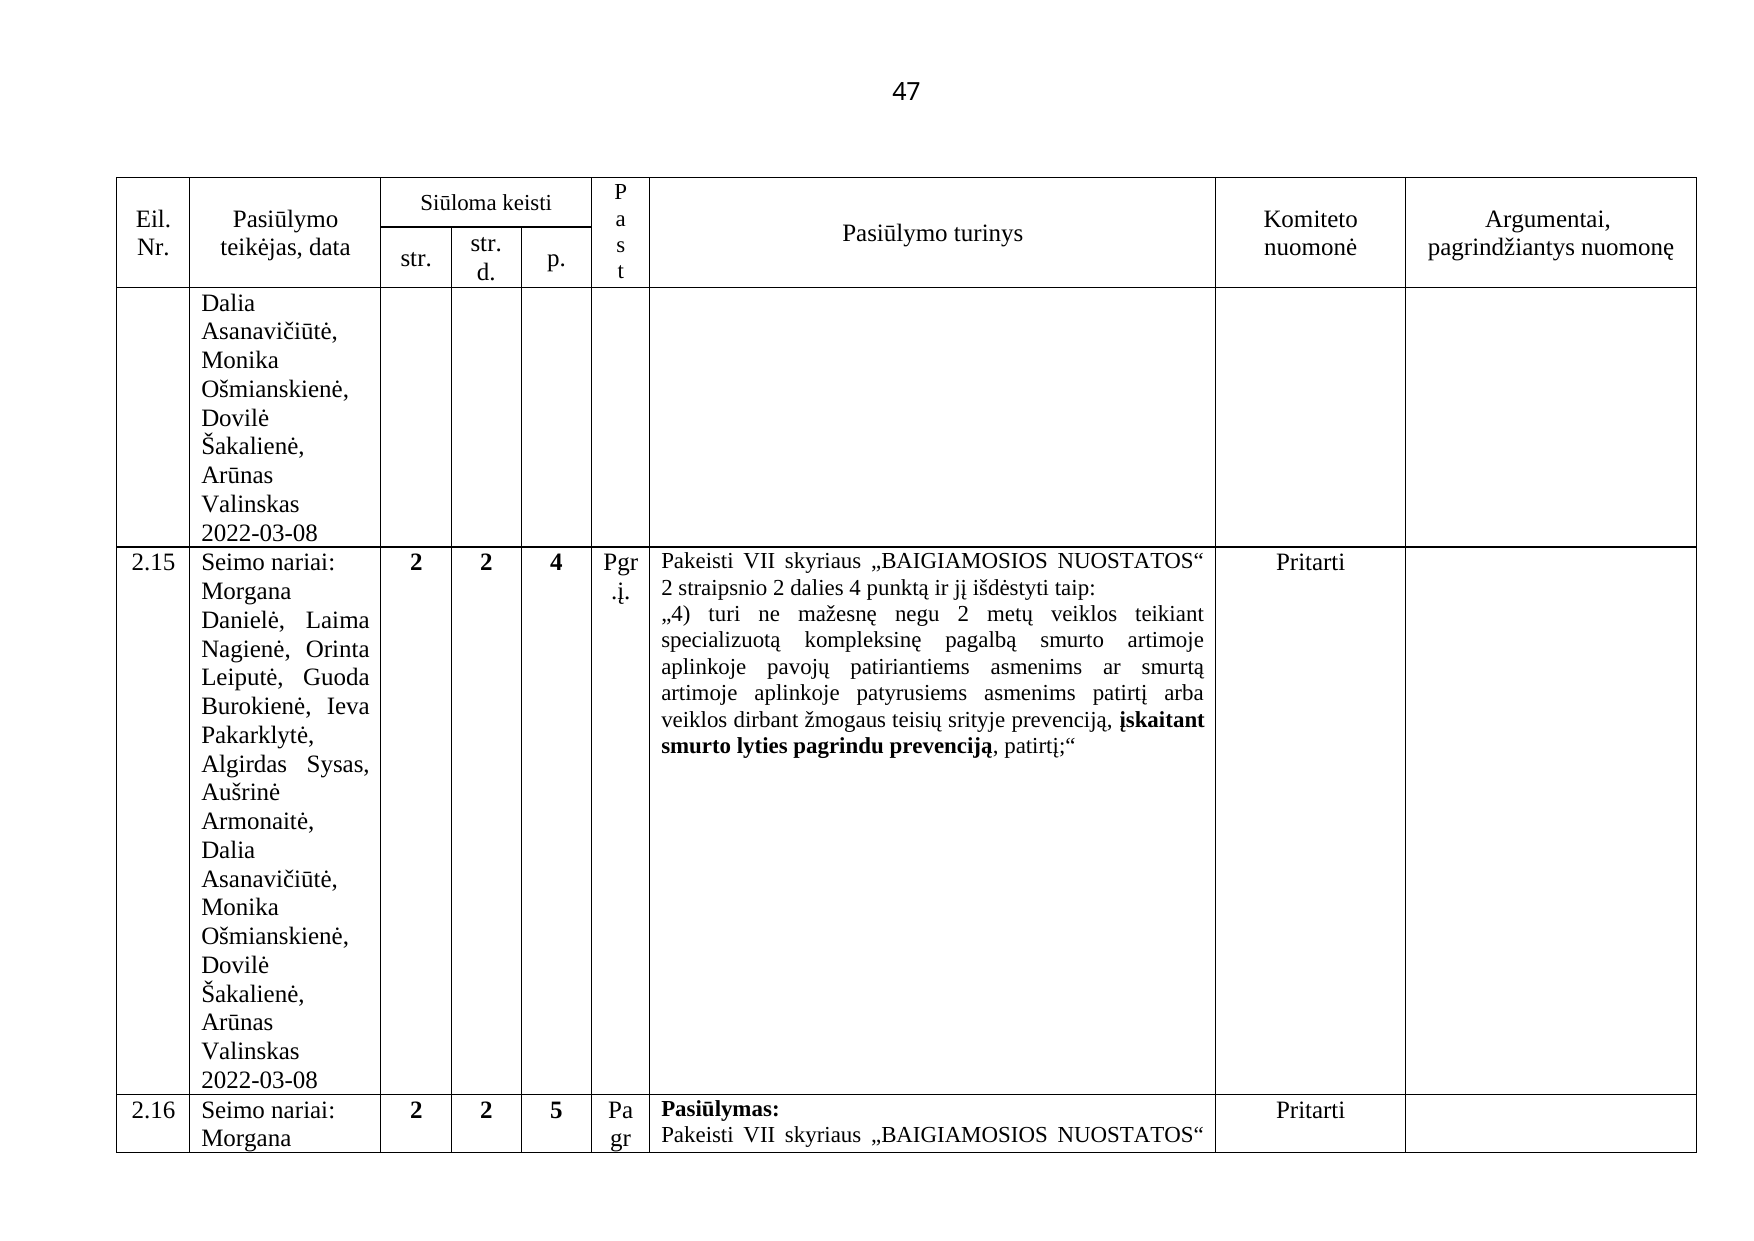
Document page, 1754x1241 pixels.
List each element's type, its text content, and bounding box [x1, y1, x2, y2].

table_cell Seimo nariai: Morgana Danielė, Laima Nagienė, Orinta Leiputė, Guoda Burokienė, Ieva Pakarklytė, Algirdas Sysas, Aušrinė Armonaitė, Dalia Asanavičiūtė, Monika Ošmianskienė, Dovilė Šakalienė, Arūnas Valinskas 2022-03-08 [190, 548, 380, 1094]
table_cell [1406, 1095, 1696, 1152]
table_cell Pritarti [1216, 1095, 1405, 1152]
table_cell [381, 288, 451, 546]
table_header Pasiūlymo teikėjas, data [190, 178, 380, 287]
table_cell 2.15 [117, 548, 189, 1094]
table_cell [650, 288, 1215, 546]
table_cell [1406, 548, 1696, 1094]
table_header Siūloma keisti [381, 178, 591, 226]
table_cell Pakeisti VII skyriaus „BAIGIAMOSIOS NUOSTATOS“ 2 straipsnio 2 dalies 4 punktą ir jį išdėstyti taip: „4) turi ne mažesnę negu 2 metų veiklos teikiant specializuotą kompleksinę pagalbą smurto artimoje aplinkoje pavojų patiriantiems asmenims ar smurtą artimoje aplinkoje patyrusiems asmenims patirtį arba veiklos dirbant žmogaus teisių srityje prevenciją, įskaitant smurto lyties pagrindu prevenciją, patirtį;“ [650, 548, 1215, 1094]
table_cell p. [522, 228, 591, 287]
table_cell [117, 288, 189, 546]
table_cell 2 [452, 1095, 521, 1152]
table_cell Pritarti [1216, 548, 1405, 1094]
table_cell Pgr.į. [592, 548, 649, 1094]
table_cell str. d. [452, 228, 521, 287]
table_cell 2.16 [117, 1095, 189, 1152]
table_cell [592, 288, 649, 546]
table_header Argumentai, pagrindžiantys nuomonę [1406, 178, 1696, 287]
table_cell str. [381, 228, 451, 287]
table_header Eil. Nr. [117, 178, 189, 287]
table_cell Pasiūlymas: Pakeisti VII skyriaus „BAIGIAMOSIOS NUOSTATOS“ [650, 1095, 1215, 1152]
table_cell 2 [452, 548, 521, 1094]
table_cell 2 [381, 1095, 451, 1152]
table_cell [1216, 288, 1405, 546]
table_header Pasiūlymo turinys [650, 178, 1215, 287]
table_cell [522, 288, 591, 546]
table_cell 2 [381, 548, 451, 1094]
table_cell 5 [522, 1095, 591, 1152]
table_header Komiteto nuomonė [1216, 178, 1405, 287]
table_header Pastabos [592, 178, 649, 287]
table_cell Dalia Asanavičiūtė, Monika Ošmianskienė, Dovilė Šakalienė, Arūnas Valinskas 2022-03-08 [190, 288, 380, 546]
table_cell 4 [522, 548, 591, 1094]
table_cell Seimo nariai: Morgana [190, 1095, 380, 1152]
table_cell Pagr įst. [592, 1095, 649, 1152]
table_cell [1406, 288, 1696, 546]
table_cell [452, 288, 521, 546]
